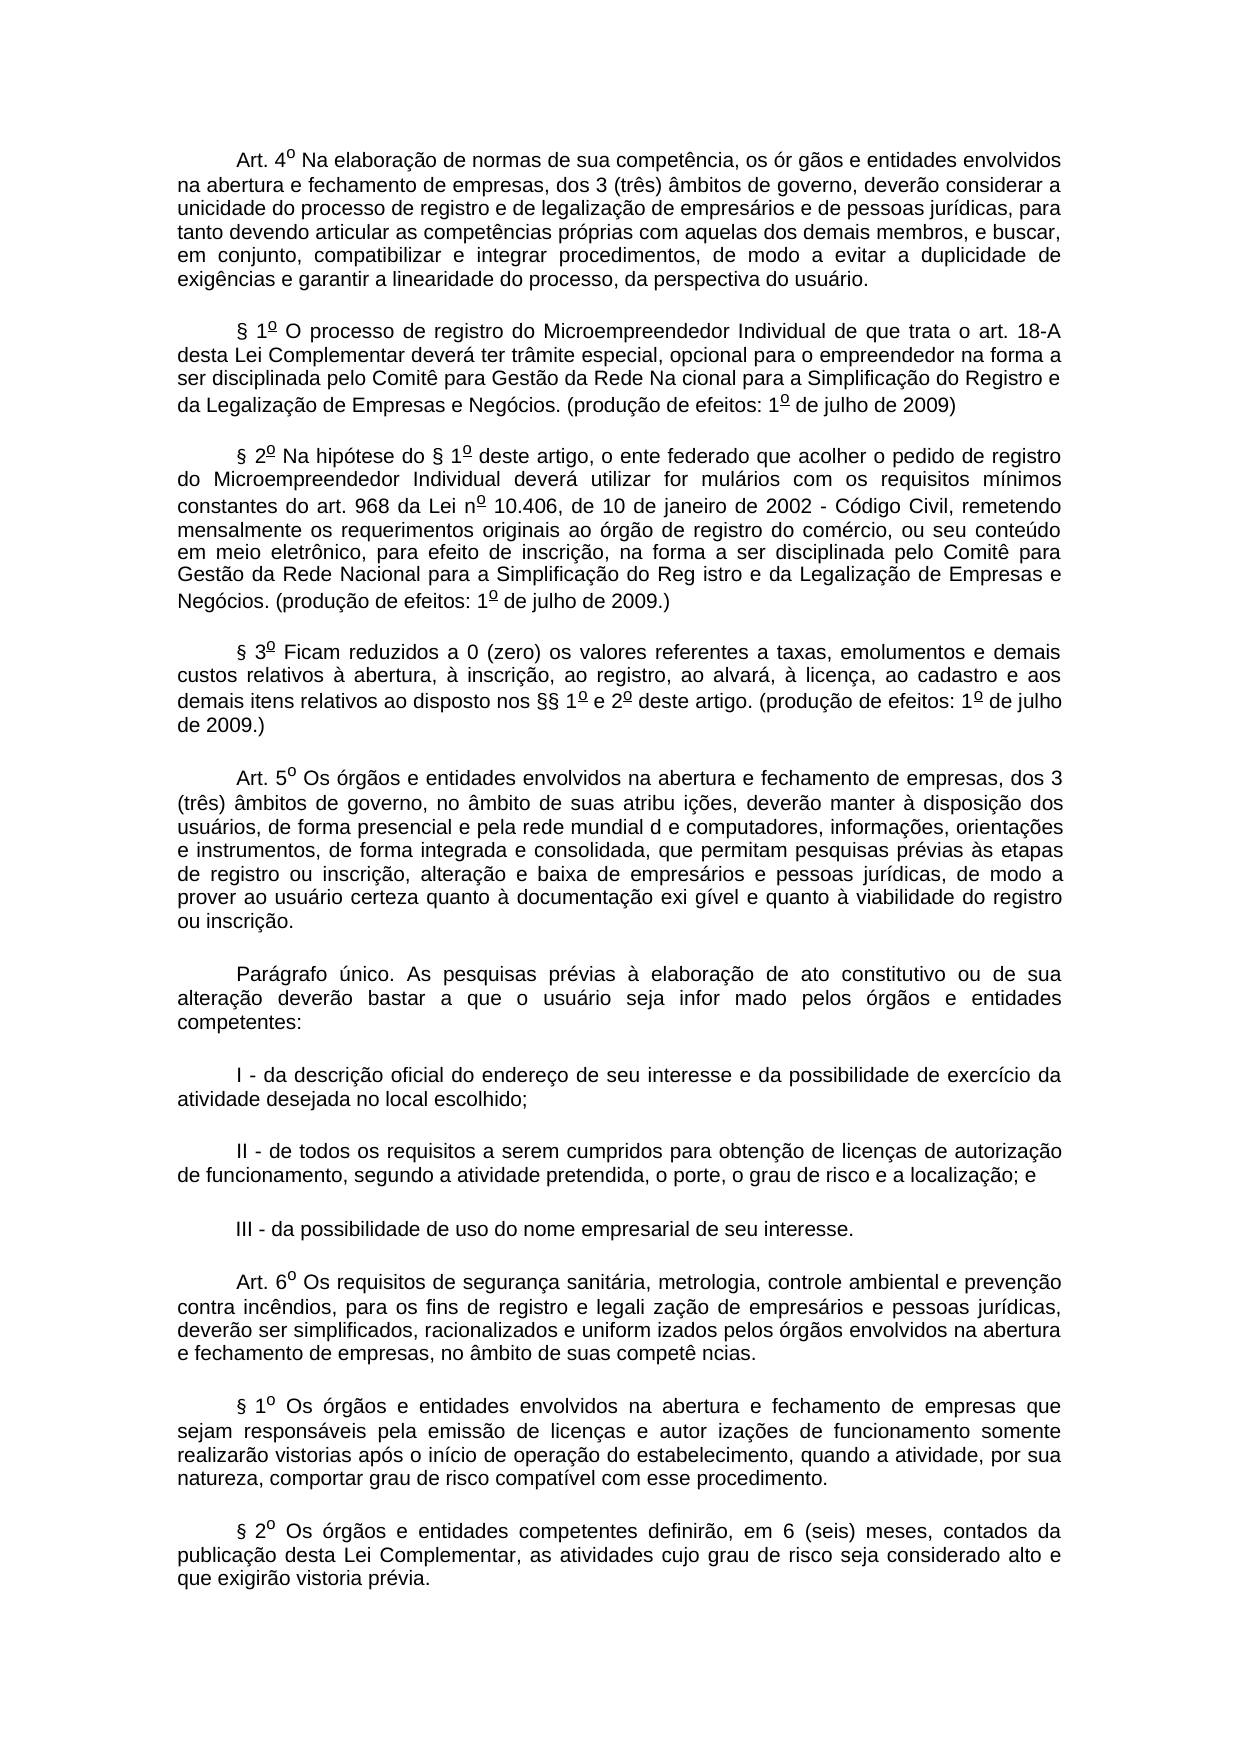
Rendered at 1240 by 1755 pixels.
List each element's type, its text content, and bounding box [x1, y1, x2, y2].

text § 1o O processo de registro do Microempreendedor Individual de que trata o art. 18-A desta Lei Complementar deverá ter trâmite especial, opcional para o empreendedor na forma a ser disciplinada pelo Comitê para Gestão da Rede Na cional para a Simplificação do Registro e da Legalização de Empresas e Negócios. (produção de efeitos: 1o de julho de 2009) [177, 316, 1062, 418]
text Art. 4o Na elaboração de normas de sua competência, os ór gãos e entidades envolvidos na abertura e fechamento de empresas, dos 3 (três) âmbitos de governo, deverão considerar a unicidade do processo de registro e de legalização de empresários e de pessoas jurídicas, para tanto devendo articular as competências próprias com aquelas dos demais membros, e buscar, em conjunto, compatibilizar e integrar procedimentos, de modo a evitar a duplicidade de exigências e garantir a linearidade do processo, da perspectiva do usuário. [177, 144, 1062, 291]
text Art. 5o Os órgãos e entidades envolvidos na abertura e fechamento de empresas, dos 3 (três) âmbitos de governo, no âmbito de suas atribu ições, deverão manter à disposição dos usuários, de forma presencial e pela rede mundial d e computadores, informações, orientações e instrumentos, de forma integrada e consolidada, que permitam pesquisas prévias às etapas de registro ou inscrição, alteração e baixa de empresários e pessoas jurídicas, de modo a prover ao usuário certeza quanto à documentação exi gível e quanto à viabilidade do registro ou inscrição. [177, 762, 1064, 933]
text I - da descrição oficial do endereço de seu interesse e da possibilidade de exercício da atividade desejada no local escolhido; [177, 1063, 1062, 1111]
text II - de todos os requisitos a serem cumpridos para obtenção de licenças de autorização de funcionamento, segundo a atividade pretendida, o porte, o grau de risco e a localização; e [177, 1140, 1064, 1187]
list 2o Na hipótese do § 1o deste artigo, o ente federado que acolher o pedido de registro do Microempreendedor Individual deverá utilizar for mulários com os requisitos mínimos constantes do art. 968 da Lei no 10.406, de 10 de janeiro de 2002 - Código Civil, remetendo mensalmente os requerimentos originais ao órgão de registro do comércio, ou seu conteúdo em meio eletrônico, para efeito de inscrição, na forma a ser disciplinada pelo Comitê para Gestão da Rede Nacional para a Simplificação do Reg istro e da Legalização de Empresas e Negócios. (produção de efeitos: 1o de julho de 2009.) [177, 441, 1062, 614]
text III - da possibilidade de uso do nome empresarial de seu interesse. [235, 1217, 1064, 1241]
list 3o Ficam reduzidos a 0 (zero) os valores referentes a taxas, emolumentos e demais custos relativos à abertura, à inscrição, ao registro, ao alvará, à licença, ao cadastro e aos demais itens relativos ao disposto nos §§ 1o e 2o deste artigo. (produção de efeitos: 1o de julho de 2009.) [177, 637, 1062, 736]
list 1o Os órgãos e entidades envolvidos na abertura e fechamento de empresas que sejam responsáveis pela emissão de licenças e autor izações de funcionamento somente realizarão vistorias após o início de operação do estabelecimento, quando a atividade, por sua natureza, comportar grau de risco compatível com esse procedimento. [177, 1391, 1062, 1490]
text Art. 6o Os requisitos de segurança sanitária, metrologia, controle ambiental e prevenção contra incêndios, para os fins de registro e legali zação de empresários e pessoas jurídicas, deverão ser simplificados, racionalizados e uniform izados pelos órgãos envolvidos na abertura e fechamento de empresas, no âmbito de suas competê ncias. [177, 1266, 1062, 1365]
list 2o Os órgãos e entidades competentes definirão, em 6 (seis) meses, contados da publicação desta Lei Complementar, as atividades cujo grau de risco seja considerado alto e que exigirão vistoria prévia. [177, 1516, 1062, 1590]
text Parágrafo único. As pesquisas prévias à elaboração de ato constitutivo ou de sua alteração deverão bastar a que o usuário seja infor mado pelos órgãos e entidades competentes: [177, 962, 1062, 1034]
